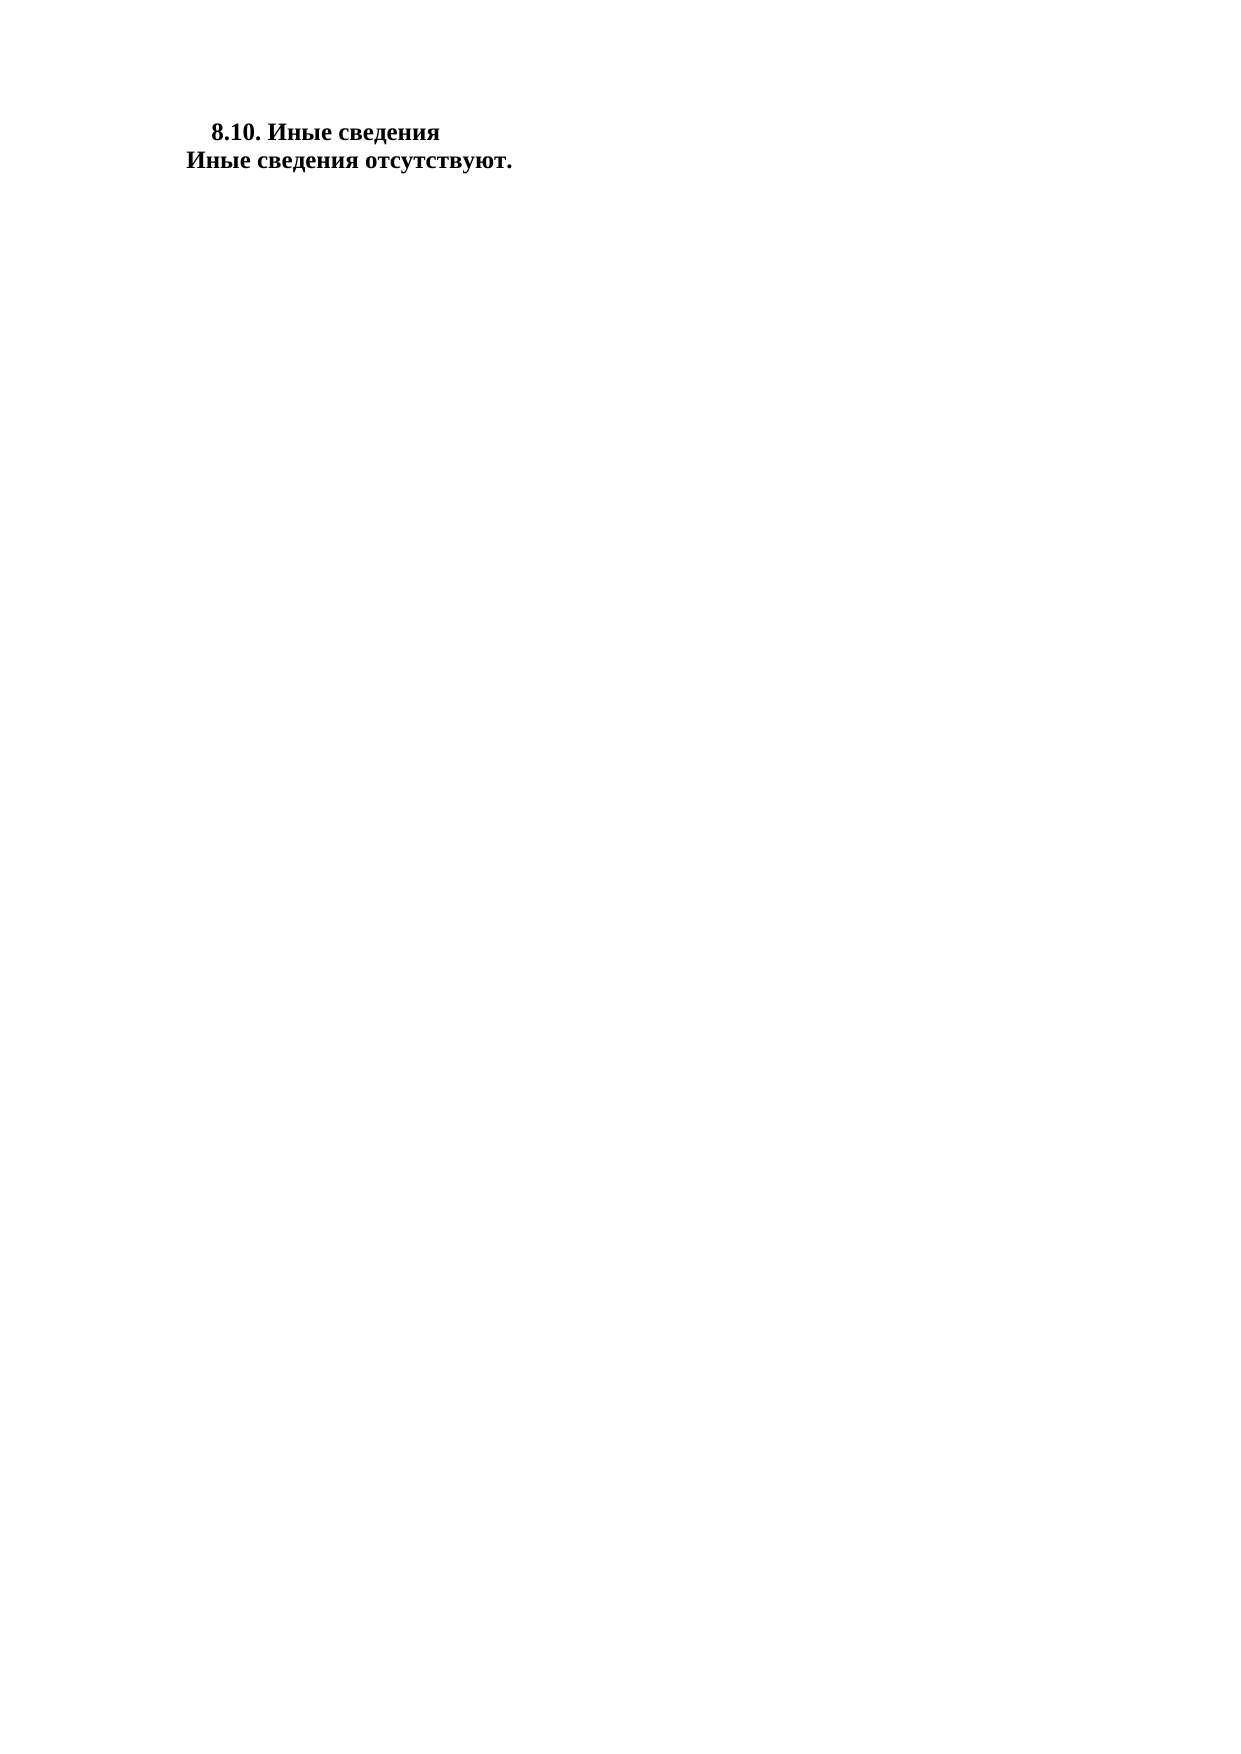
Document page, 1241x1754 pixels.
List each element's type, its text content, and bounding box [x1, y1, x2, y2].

text Иные сведения отсутствуют. [130, 146, 1169, 173]
text 8.10. Иные сведения [130, 118, 1169, 146]
